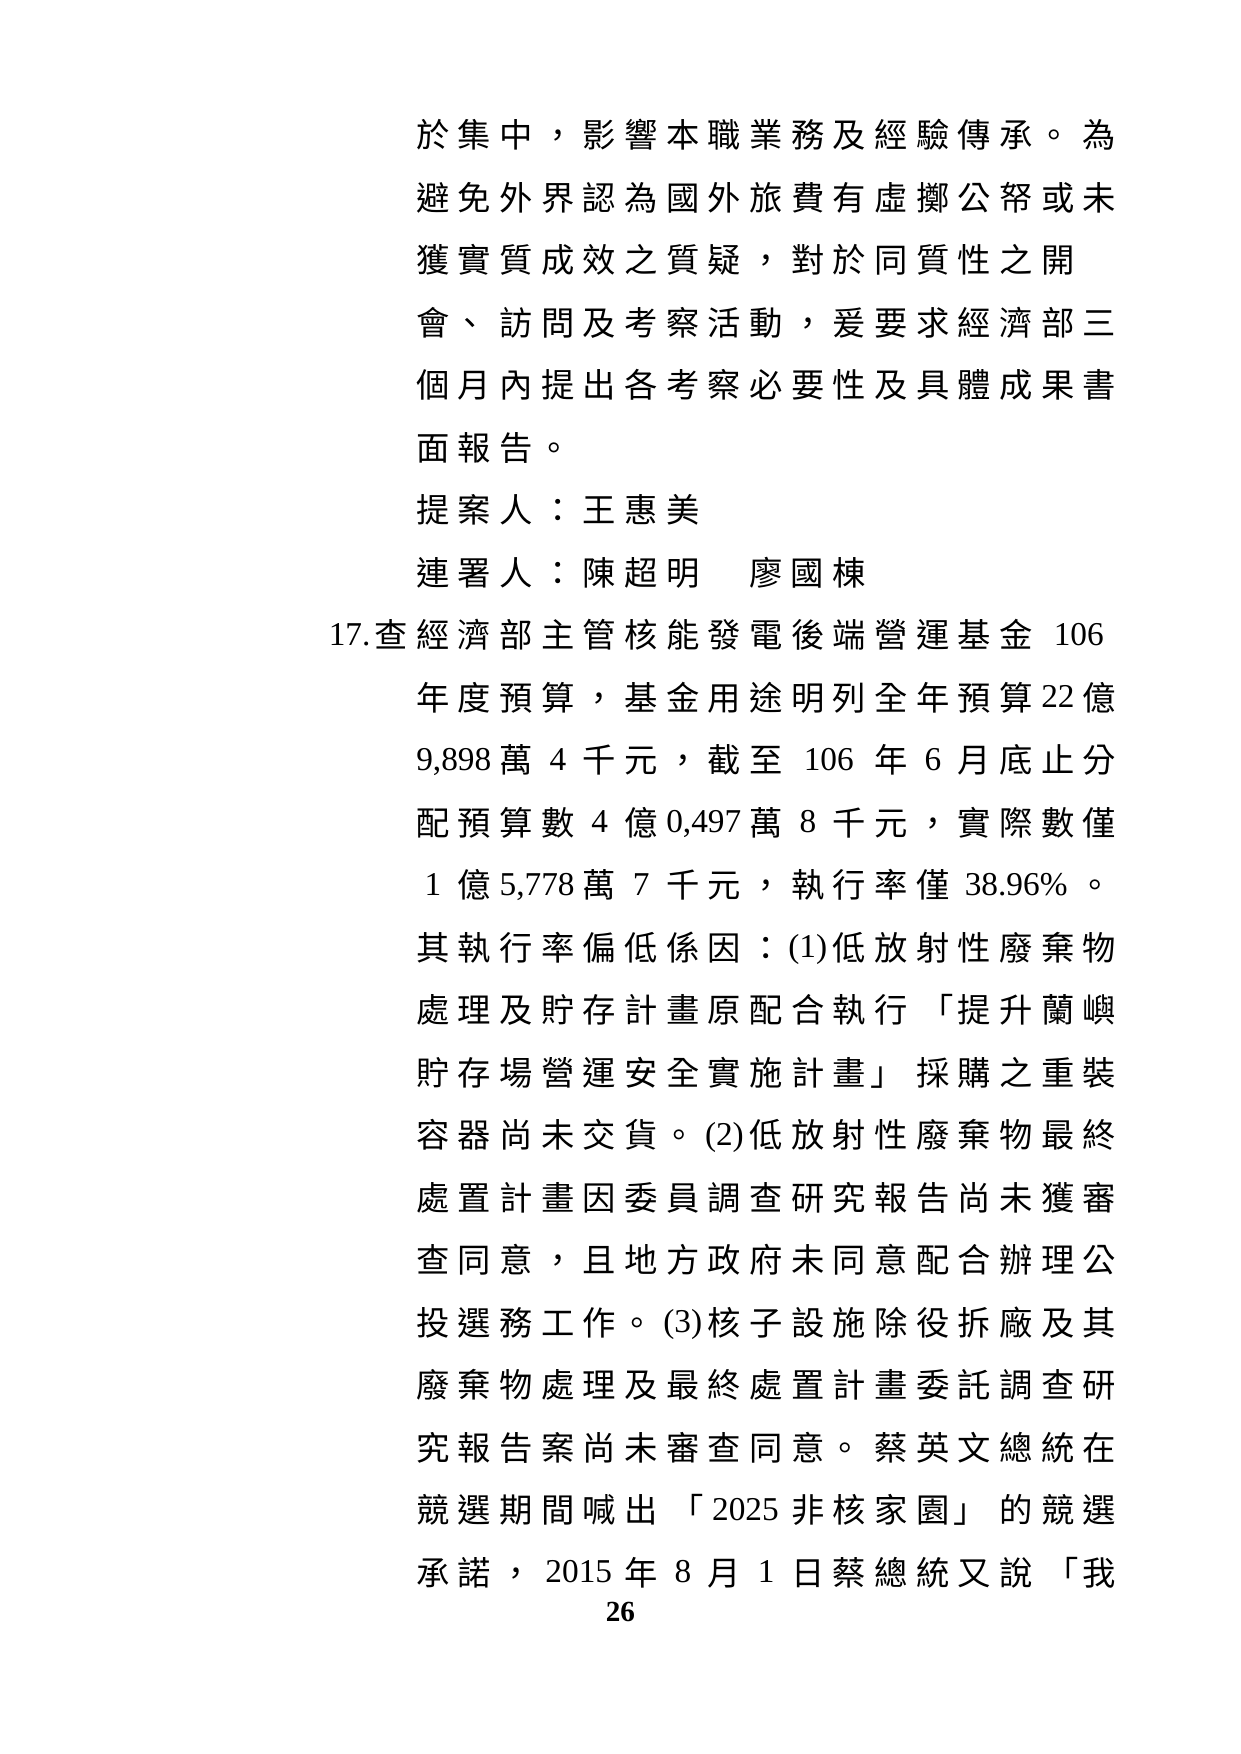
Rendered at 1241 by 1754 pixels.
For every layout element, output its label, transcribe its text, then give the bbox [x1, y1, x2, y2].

list 於集中，影響本職業務及經驗傳承。為避免外界認為國外旅費有虛擲公帑或未獲實質成效之質疑，對於同質性之開會、訪問及考察活動，爰要求經濟部三個月內提出各考察必要性及具體成果書面報告。 [306, 92, 1120, 467]
text 提案人：王惠美 [397, 467, 1016, 529]
list 查經濟部主管核能發電後端營運基金106年度預算，基金用途明列全年預算22億9,898萬4千元，截至106年6月底止分配預算數4億0,497萬8千元，實際數僅1億5,778萬7千元，執行率僅38.96%。其執行率偏低係因：(1)低放射性廢棄物處理及貯存計畫原配合執行「提升蘭嶼貯存場營運安全實施計畫」採購之重裝容器尚未交貨。(2)低放射性廢棄物最終處置計畫因委員調查研究報告尚未獲審查同意，且地方政府未同意配合辦理公投選務工作。(3)核子設施除役拆廠及其廢棄物處理及最終處置計畫委託調查研究報告案尚未審查同意。蔡英文總統在競選期間喊出「2025非核家園」的競選承諾，2015年8月1日蔡總統又說「我 [306, 592, 1120, 1592]
text 連署人：陳超明 廖國棟 [397, 529, 1016, 592]
